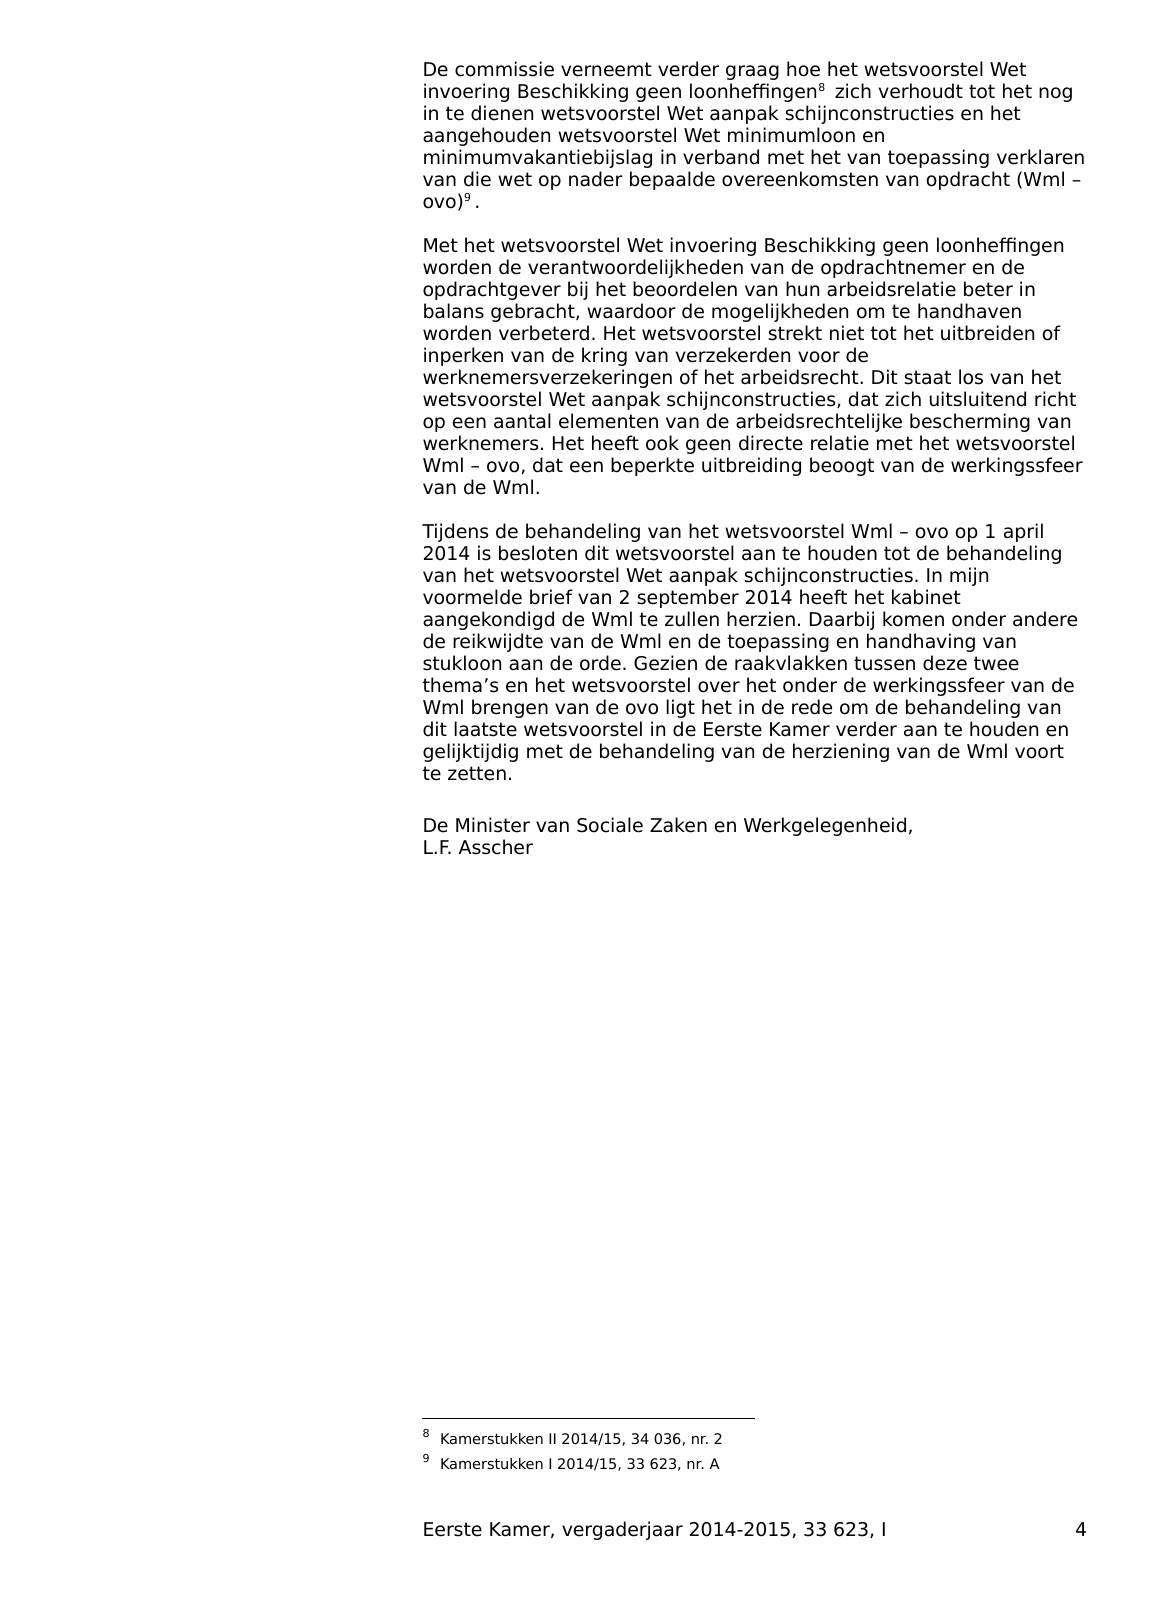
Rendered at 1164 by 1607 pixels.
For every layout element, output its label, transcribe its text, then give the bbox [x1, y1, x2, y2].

text De Minister van Sociale Zaken en Werkgelegenheid, L.F. Asscher [422, 815, 1087, 859]
text Kamerstukken I 2014/15, 33 623, nr. A [422, 1452, 1087, 1474]
text De commissie verneemt verder graag hoe het wetsvoorstel Wet invoering Beschikking geen loonheffingen zich verhoudt tot het nog in te dienen wetsvoorstel Wet aanpak schijnconstructies en het aangehouden wetsvoorstel Wet minimumloon en minimumvakantiebijslag in verband met het van toepassing verklaren van die wet op nader bepaalde overeenkomsten van opdracht (Wml – ovo). [422, 59, 1087, 213]
text Met het wetsvoorstel Wet invoering Beschikking geen loonheffingen worden de verantwoordelijkheden van de opdrachtnemer en de opdrachtgever bij het beoordelen van hun arbeidsrelatie beter in balans gebracht, waardoor de mogelijkheden om te handhaven worden verbeterd. Het wetsvoorstel strekt niet tot het uitbreiden of inperken van de kring van verzekerden voor de werknemersverzekeringen of het arbeidsrecht. Dit staat los van het wetsvoorstel Wet aanpak schijnconstructies, dat zich uitsluitend richt op een aantal elementen van de arbeidsrechtelijke bescherming van werknemers. Het heeft ook geen directe relatie met het wetsvoorstel Wml – ovo, dat een beperkte uitbreiding beoogt van de werkingssfeer van de Wml. [422, 235, 1087, 499]
text Tijdens de behandeling van het wetsvoorstel Wml – ovo op 1 april 2014 is besloten dit wetsvoorstel aan te houden tot de behandeling van het wetsvoorstel Wet aanpak schijnconstructies. In mijn voormelde brief van 2 september 2014 heeft het kabinet aangekondigd de Wml te zullen herzien. Daarbij komen onder andere de reikwijdte van de Wml en de toepassing en handhaving van stukloon aan de orde. Gezien de raakvlakken tussen deze twee thema’s en het wetsvoorstel over het onder de werkingssfeer van de Wml brengen van de ovo ligt het in de rede om de behandeling van dit laatste wetsvoorstel in de Eerste Kamer verder aan te houden en gelijktijdig met de behandeling van de herziening van de Wml voort te zetten. [422, 521, 1087, 785]
text Kamerstukken II 2014/15, 34 036, nr. 2 [422, 1427, 1087, 1449]
